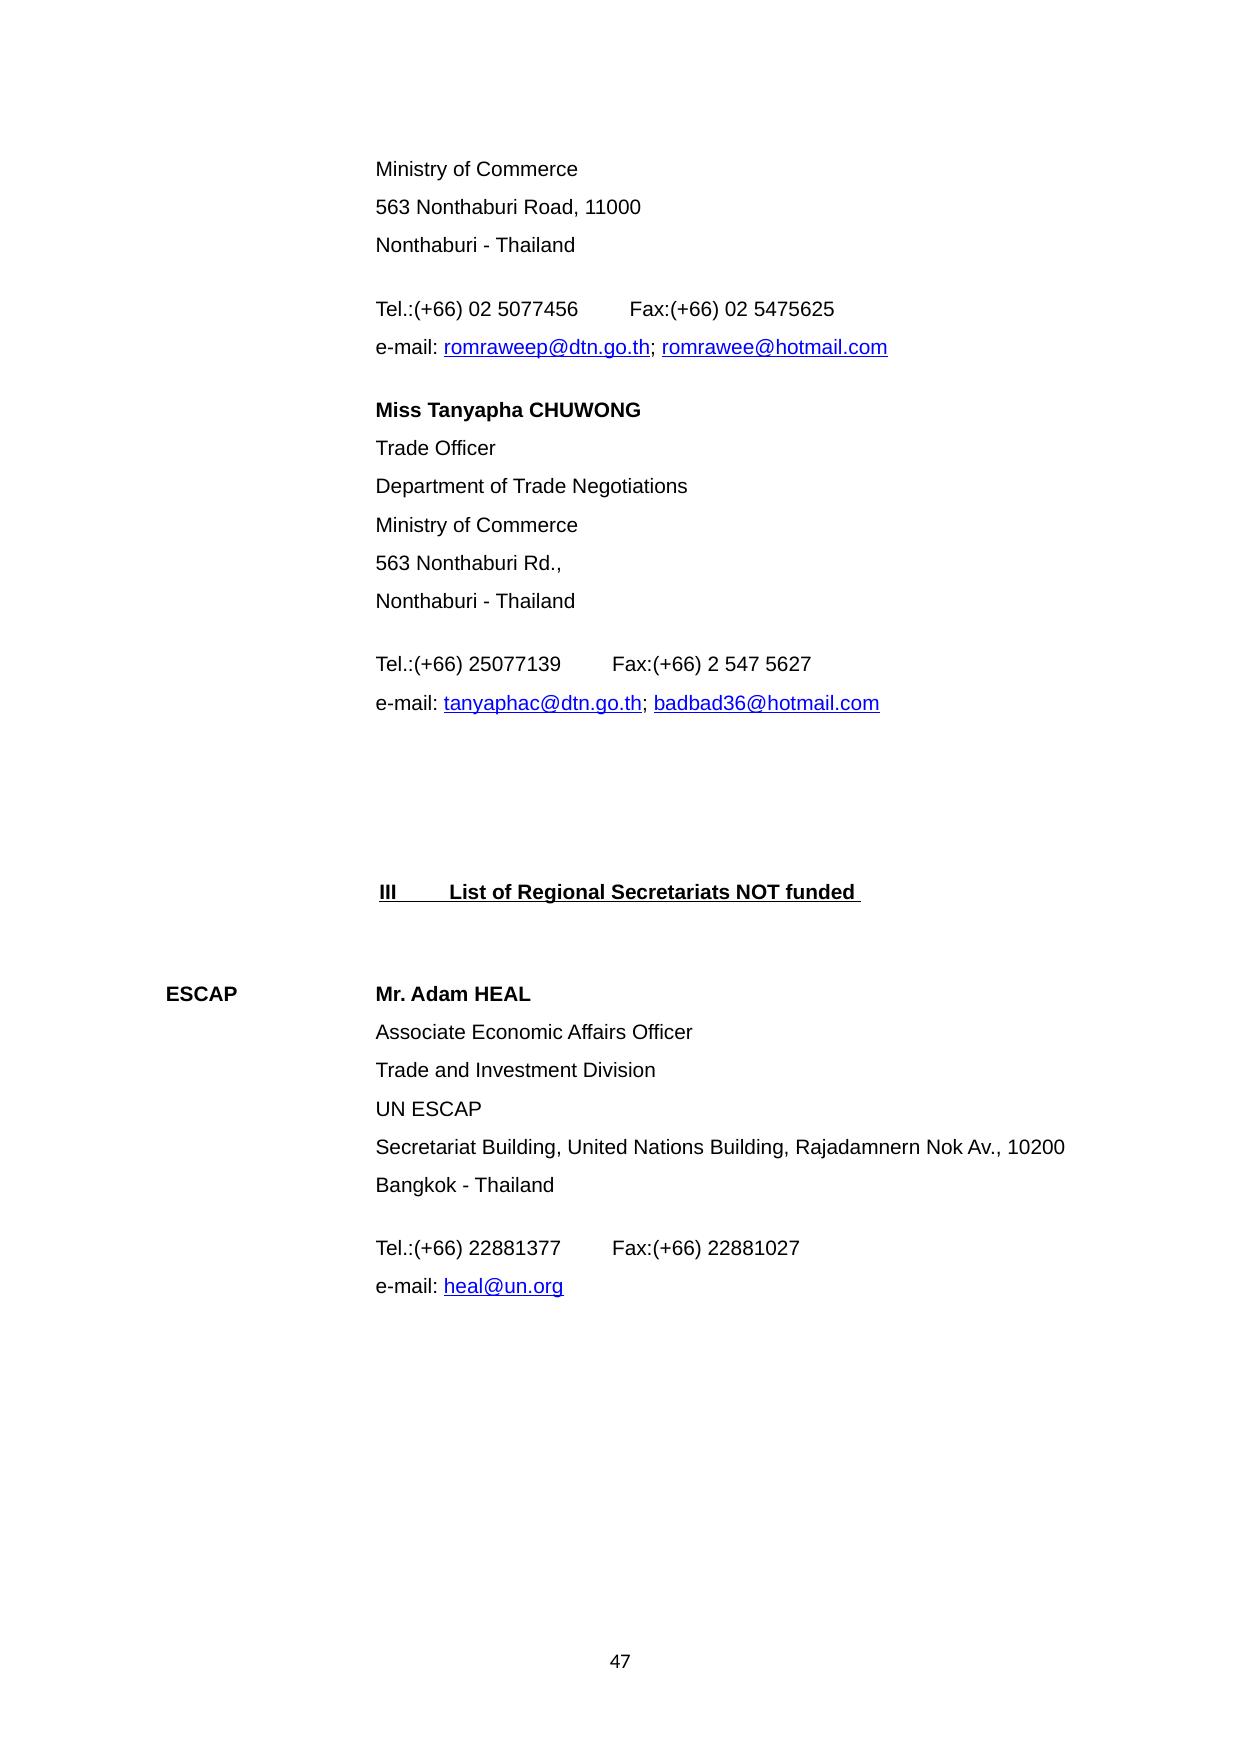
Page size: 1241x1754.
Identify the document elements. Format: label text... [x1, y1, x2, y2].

table_header Mr. Adam HEAL Associate Economic Affairs Officer Trade and Investment Division UN ESCAP Secretariat Building, United Nations Building, Rajadamnern Nok Av., 10200 Bangkok - Thailand e-mail: heal@un.org [375, 975, 1102, 1331]
table_header (+66) 2 547 5627 [653, 646, 812, 684]
table_cell [134, 391, 375, 873]
table_header (+66) 02 5475625 [670, 290, 835, 328]
table_header ESCAP [134, 975, 375, 1331]
table_header (+66) 25077139 [414, 646, 561, 684]
table_cell [1102, 150, 1106, 391]
table_header Fax: [612, 1229, 652, 1267]
table_header [561, 1229, 612, 1267]
table_header Tel.: [375, 290, 413, 328]
table_header (+66) 02 5077456 [414, 290, 579, 328]
table_header Tel.: [375, 646, 413, 684]
table_header Fax: [612, 646, 652, 684]
table_cell [134, 150, 375, 391]
table_header (+66) 22881377 [414, 1229, 561, 1267]
table_cell [1102, 391, 1106, 873]
table_header Fax: [629, 290, 670, 328]
table_header (+66) 22881027 [653, 1229, 800, 1267]
table_header [1102, 975, 1106, 1331]
table_header [561, 646, 612, 684]
table_cell Miss Tanyapha CHUWONG Trade Officer Department of Trade Negotiations Ministry of Commerce 563 Nonthaburi Rd., Nonthaburi - Thailand e-mail: tanyaphac@dtn.go.th; badbad36@hotmail.com [375, 391, 1102, 873]
table_cell Ministry of Commerce 563 Nonthaburi Road, 11000 Nonthaburi - Thailand e-mail: romraweep@dtn.go.th; romrawee@hotmail.com [375, 150, 1102, 391]
table_header [579, 290, 629, 328]
table_header Tel.: [375, 1229, 413, 1267]
text III List of Regional Secretariats NOT funded [150, 873, 1090, 950]
